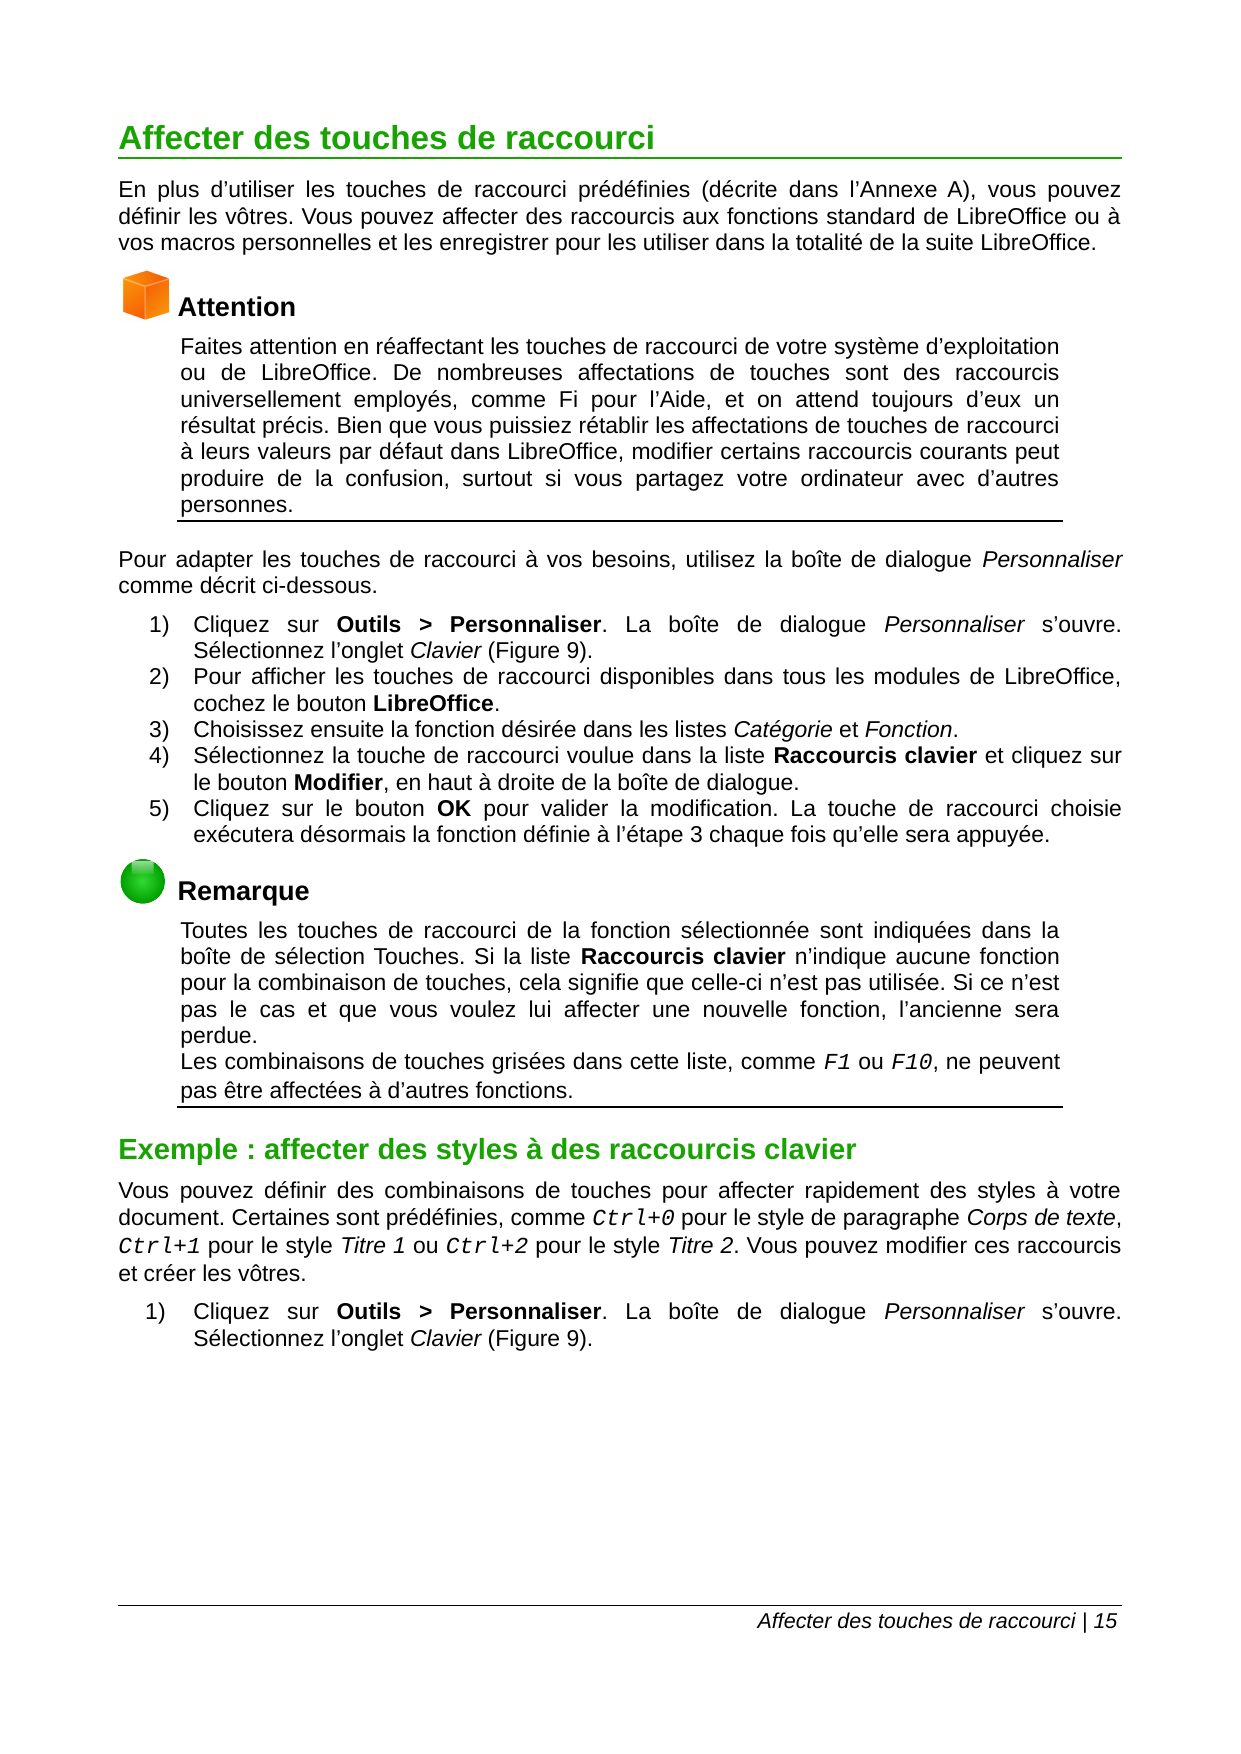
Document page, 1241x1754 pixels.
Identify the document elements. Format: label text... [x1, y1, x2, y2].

subtitle Attention [118, 267, 1122, 322]
subtitle Remarque [118, 857, 1122, 906]
list Cliquez sur le bouton OK pour valider la modification. La touche de raccourci choisie exécutera désormais la fonction définie à l’étape 3 chaque fois qu’elle sera appuyée. [169, 795, 1122, 848]
text Vous pouvez définir des combinaisons de touches pour affecter rapidement des styles à votre document. Certaines sont prédéfinies, comme Ctrl+0 pour le style de paragraphe Corps de texte, Ctrl+1 pour le style Titre 1 ou Ctrl+2 pour le style Titre 2. Vous pouvez modifier ces raccourcis et créer les vôtres. [118, 1177, 1122, 1286]
list Pour afficher les touches de raccourci disponibles dans tous les modules de LibreOffice, cochez le bouton LibreOffice. [169, 663, 1122, 716]
text En plus d’utiliser les touches de raccourci prédéfinies (décrite dans l’Annexe A), vous pouvez définir les vôtres. Vous pouvez affecter des raccourcis aux fonctions standard de LibreOffice ou à vos macros personnelles et les enregistrer pour les utiliser dans la totalité de la suite LibreOffice. [118, 176, 1122, 255]
list Sélectionnez la touche de raccourci voulue dans la liste Raccourcis clavier et cliquez sur le bouton Modifier, en haut à droite de la boîte de dialogue. [169, 742, 1122, 795]
text Toutes les touches de raccourci de la fonction sélectionnée sont indiquées dans la boîte de sélection Touches. Si la liste Raccourcis clavier n’indique aucune fonction pour la combinaison de touches, cela signifie que celle-ci n’est pas utilisée. Si ce n’est pas le cas et que vous voulez lui affecter une nouvelle fonction, l’ancienne sera perdue. [177, 913, 1063, 1048]
subtitle Affecter des touches de raccourci [118, 118, 1122, 157]
subtitle Exemple : affecter des styles à des raccourcis clavier [118, 1132, 1122, 1165]
list Choisissez ensuite la fonction désirée dans les listes Catégorie et Fonction. [169, 716, 1122, 742]
list Cliquez sur Outils > Personnaliser. La boîte de dialogue Personnaliser s’ouvre. Sélectionnez l’onglet Clavier (Figure 9). [165, 1298, 1122, 1351]
list Cliquez sur Outils > Personnaliser. La boîte de dialogue Personnaliser s’ouvre. Sélectionnez l’onglet Clavier (Figure 9). [169, 611, 1122, 663]
text Faites attention en réaffectant les touches de raccourci de votre système d’exploitation ou de LibreOffice. De nombreuses affectations de touches sont des raccourcis universellement employés, comme Fi pour l’Aide, et on attend toujours d’eux un résultat précis. Bien que vous puissiez rétablir les affectations de touches de raccourci à leurs valeurs par défaut dans LibreOffice, modifier certains raccourcis courants peut produire de la confusion, surtout si vous partagez votre ordinateur avec d’autres personnes. [177, 330, 1063, 520]
picture [119, 268, 173, 322]
text Pour adapter les touches de raccourci à vos besoins, utilisez la boîte de dialogue Personnaliser comme décrit ci-dessous. [118, 546, 1122, 599]
text Les combinaisons de touches grisées dans cette liste, comme F1 ou F10, ne peuvent pas être affectées à d’autres fonctions. [177, 1048, 1063, 1106]
